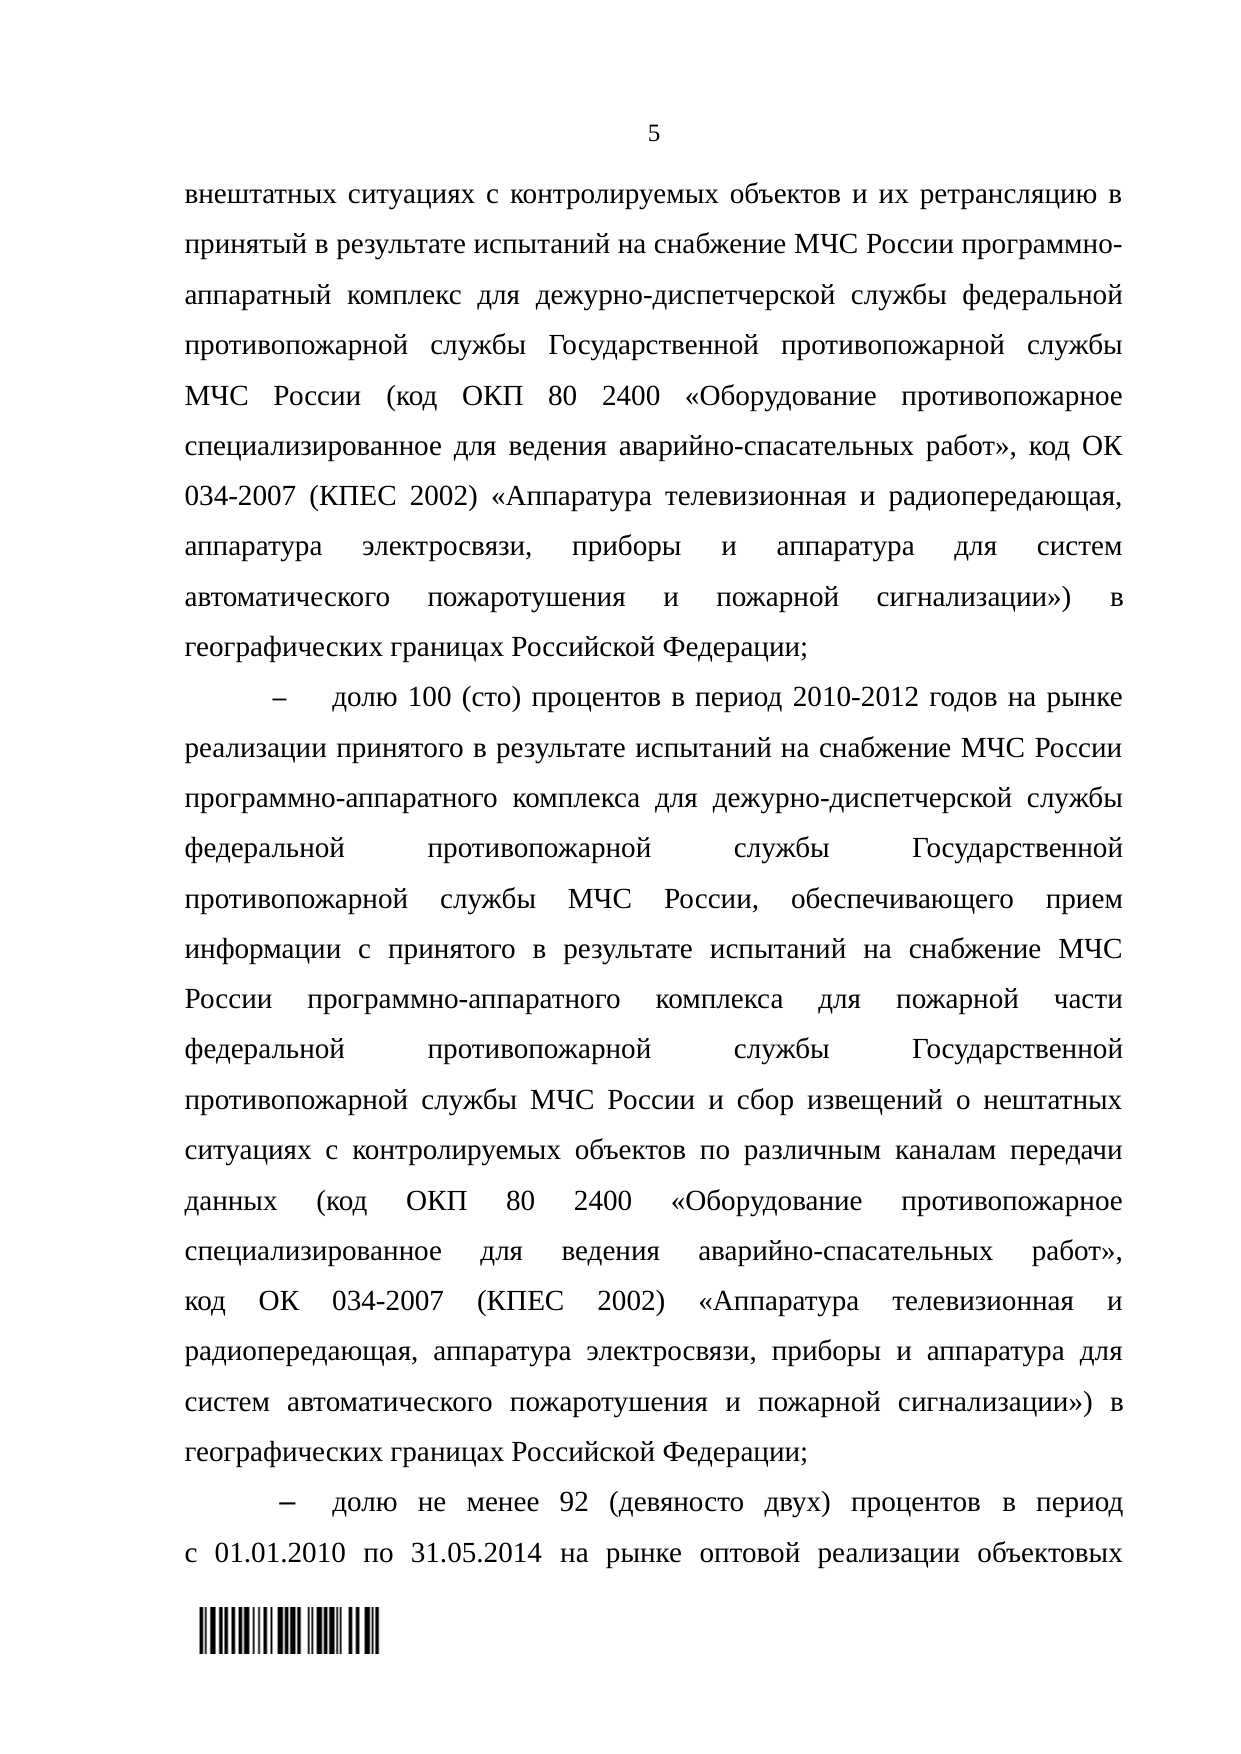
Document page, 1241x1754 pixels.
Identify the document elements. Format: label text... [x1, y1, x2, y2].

list долю не менее 92 (девяносто двух) процентов в период с 01.01.2010 по 31.05.2014 на рынке оптовой реализации объектовых [184, 1484, 1123, 1568]
picture [184, 1607, 397, 1654]
list долю 100 (сто) процентов в период 2010-2012 годов на рынке реализации принятого в результате испытаний на снабжение МЧС России программно-аппаратного комплекса для дежурно-диспетчерской службы федеральной противопожарной службы Государственной противопожарной службы МЧС России, обеспечивающего прием информации с принятого в результате испытаний на снабжение МЧС России программно-аппаратного комплекса для пожарной части федеральной противопожарной службы Государственной противопожарной службы МЧС России и сбор извещений о нештатных ситуациях с контролируемых объектов по различным каналам передачи данных (код ОКП 80 2400 «Оборудование противопожарное специализированное для ведения аварийно-спасательных работ», код ОК 034-2007 (КПЕС 2002) «Аппаратура телевизионная и радиопередающая, аппаратура электросвязи, приборы и аппаратура для систем автоматического пожаротушения и пожарной сигнализации») в географических границах Российской Федерации; [184, 679, 1123, 1468]
text внештатных ситуациях с контролируемых объектов и их ретрансляцию в принятый в результате испытаний на снабжение МЧС России программно-аппаратный комплекс для дежурно-диспетчерской службы федеральной противопожарной службы Государственной противопожарной службы МЧС России (код ОКП 80 2400 «Оборудование противопожарное специализированное для ведения аварийно-спасательных работ», код ОК 034-2007 (КПЕС 2002) «Аппаратура телевизионная и радиопередающая, аппаратура электросвязи, приборы и аппаратура для систем автоматического пожаротушения и пожарной сигнализации») в географических границах Российской Федерации; [184, 176, 1123, 663]
